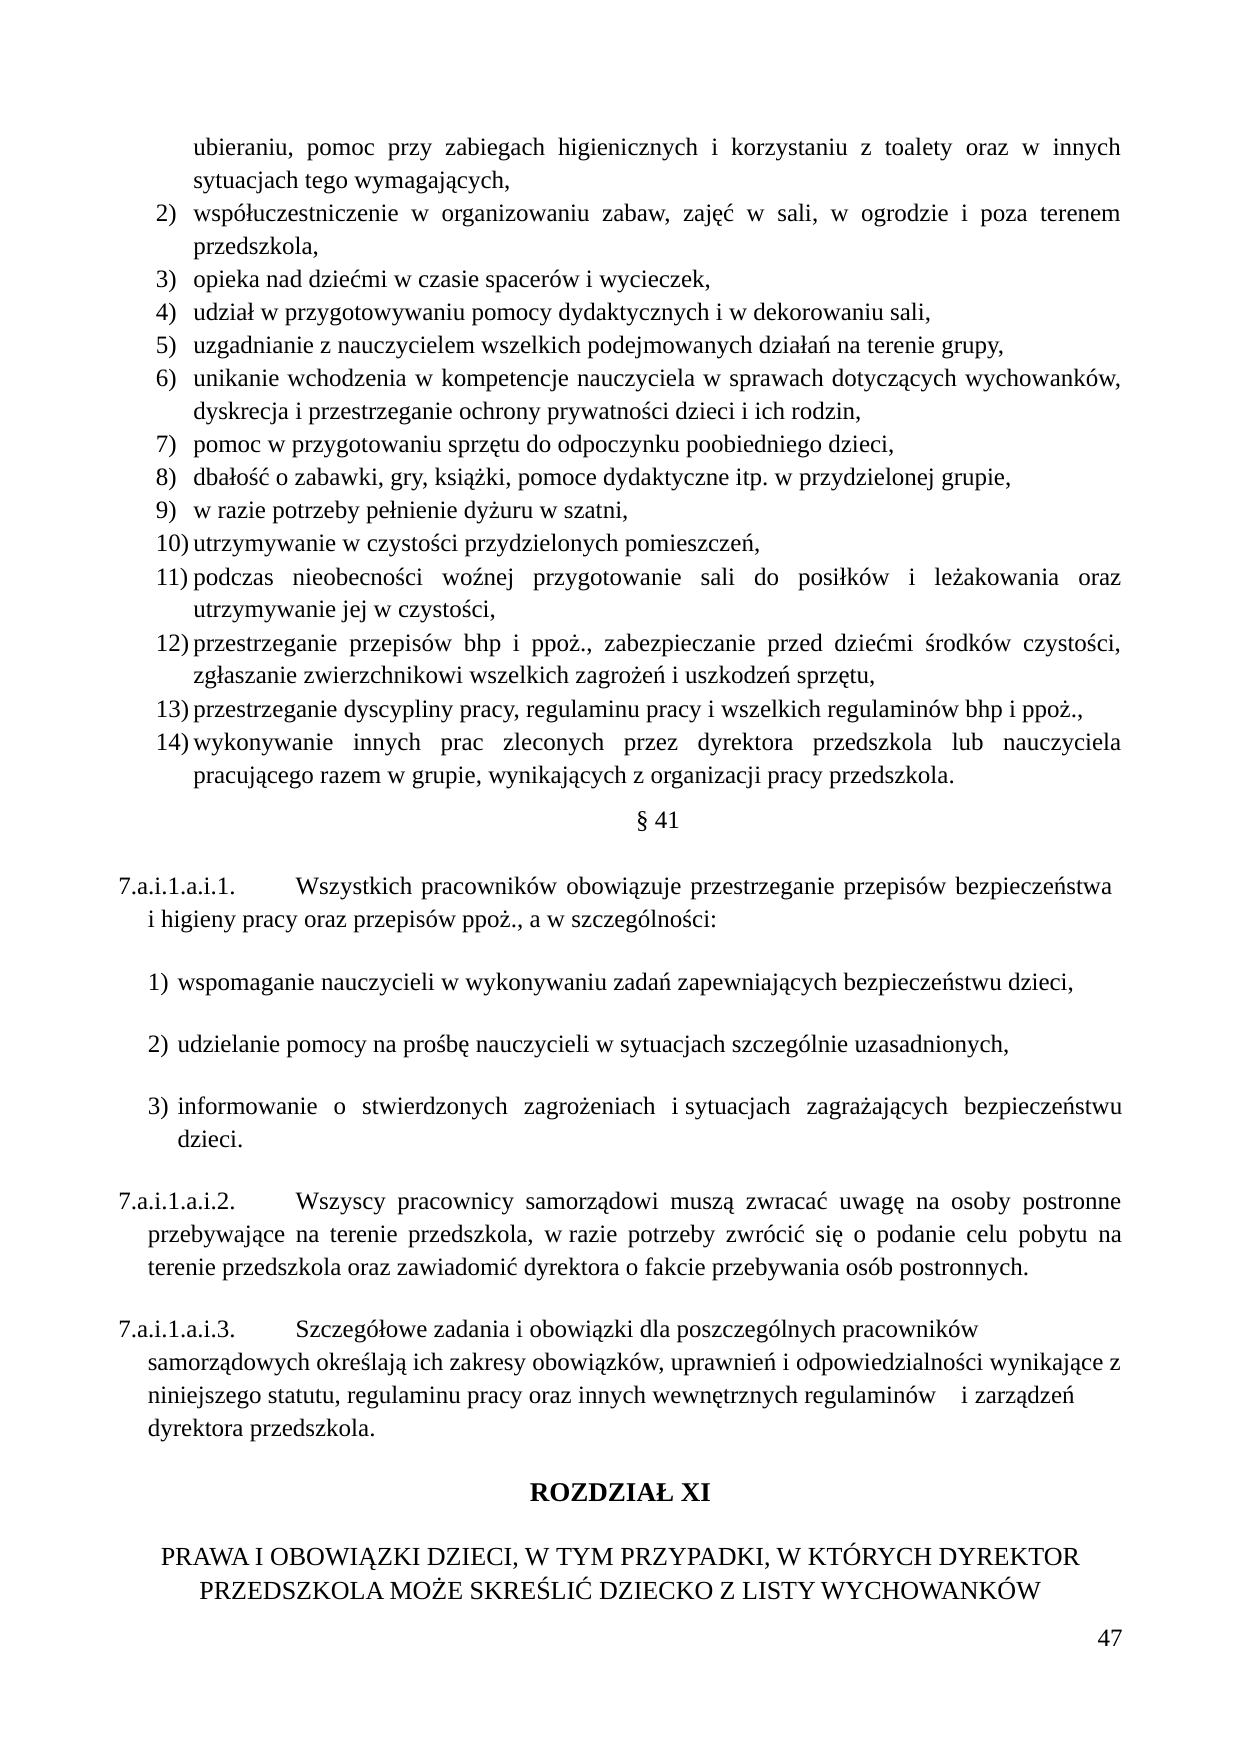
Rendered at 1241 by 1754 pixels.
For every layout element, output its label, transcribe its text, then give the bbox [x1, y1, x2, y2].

list współuczestniczenie w organizowaniu zabaw, zajęć w sali, w ogrodzie i poza terenem przedszkola, [156, 198, 1122, 260]
text PRAWA I OBOWIĄZKI DZIECI, W TYM PRZYPADKI, W KTÓRYCH DYREKTOR PRZEDSZKOLA MOŻE SKREŚLIĆ DZIECKO Z LISTY WYCHOWANKÓW [118, 1541, 1122, 1605]
list dbałość o zabawki, gry, książki, pomoce dydaktyczne itp. w przydzielonej grupie, [156, 462, 1122, 491]
list unikanie wchodzenia w kompetencje nauczyciela w sprawach dotyczących wychowanków, dyskrecja i przestrzeganie ochrony prywatności dzieci i ich rodzin, [156, 363, 1122, 425]
list podczas nieobecności woźnej przygotowanie sali do posiłków i leżakowania oraz utrzymywanie jej w czystości, [156, 562, 1122, 623]
list informowanie o stwierdzonych zagrożeniach i sytuacjach zagrażających bezpieczeństwu dzieci. [148, 1091, 1122, 1153]
list Szczegółowe zadania i obowiązki dla poszczególnych pracowników samorządowych określają ich zakresy obowiązków, uprawnień i odpowiedzialności wynikające z niniejszego statutu, regulaminu pracy oraz innych wewnętrznych regulaminów i zarządzeń dyrektora przedszkola. [118, 1314, 1122, 1442]
list udzielanie pomocy na prośbę nauczycieli w sytuacjach szczególnie uzasadnionych, [148, 1029, 1122, 1058]
text § 41 [193, 805, 1122, 834]
list przestrzeganie przepisów bhp i ppoż., zabezpieczanie przed dziećmi środków czystości, zgłaszanie zwierzchnikowi wszelkich zagrożeń i uszkodzeń sprzętu, [156, 628, 1122, 689]
list Wszyscy pracownicy samorządowi muszą zwracać uwagę na osoby postronne przebywające na terenie przedszkola, w razie potrzeby zwrócić się o podanie celu pobytu na terenie przedszkola oraz zawiadomić dyrektora o fakcie przebywania osób postronnych. [118, 1186, 1122, 1281]
list opieka nad dziećmi w czasie spacerów i wycieczek, [156, 264, 1122, 293]
list ROZDZIAŁ XI [118, 1476, 1122, 1507]
list Wszystkich pracowników obowiązuje przestrzeganie przepisów bezpieczeństwa i higieny pracy oraz przepisów ppoż., a w szczególności: [118, 871, 1122, 933]
list wspomaganie nauczycieli w wykonywaniu zadań zapewniających bezpieczeństwu dzieci, [148, 967, 1122, 995]
list utrzymywanie w czystości przydzielonych pomieszczeń, [156, 528, 1122, 557]
list przestrzeganie dyscypliny pracy, regulaminu pracy i wszelkich regulaminów bhp i ppoż., [156, 694, 1122, 722]
list wykonywanie innych prac zleconych przez dyrektora przedszkola lub nauczyciela pracującego razem w grupie, wynikających z organizacji pracy przedszkola. [156, 727, 1122, 788]
list uzgadnianie z nauczycielem wszelkich podejmowanych działań na terenie grupy, [156, 330, 1122, 359]
list udział w przygotowywaniu pomocy dydaktycznych i w dekorowaniu sali, [156, 297, 1122, 326]
list w razie potrzeby pełnienie dyżuru w szatni, [156, 496, 1122, 524]
list ubieraniu, pomoc przy zabiegach higienicznych i korzystaniu z toalety oraz w innych sytuacjach tego wymagających, [156, 132, 1122, 194]
list pomoc w przygotowaniu sprzętu do odpoczynku poobiedniego dzieci, [156, 429, 1122, 458]
